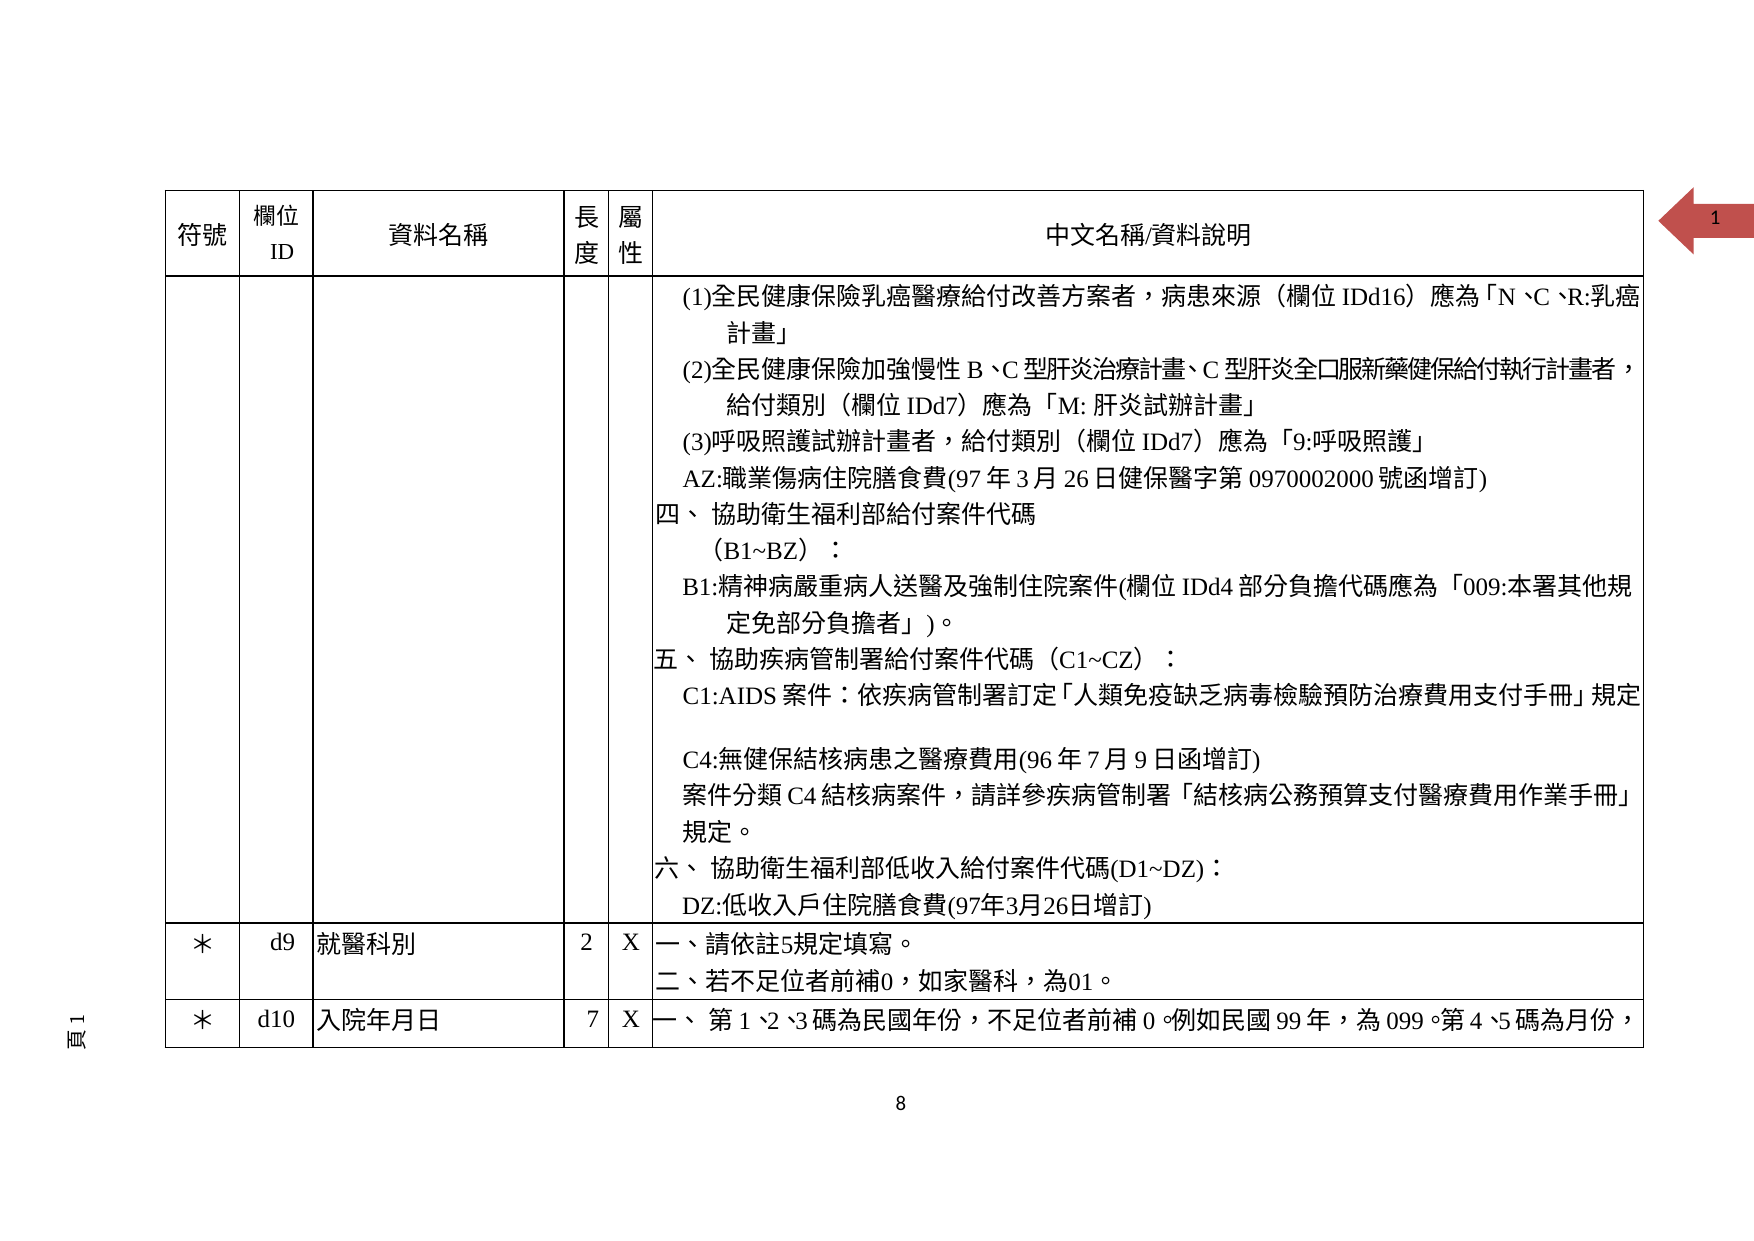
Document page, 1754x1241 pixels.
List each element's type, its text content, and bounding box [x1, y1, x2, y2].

table_cell [565, 277, 608, 922]
table_header 資料名稱 [314, 191, 563, 275]
table_cell d10 [240, 1000, 312, 1046]
table_cell [314, 277, 563, 922]
table_cell [240, 277, 312, 922]
table_cell 就醫科別 [314, 924, 563, 998]
table_header 長度 [565, 191, 608, 275]
table_cell 2 [565, 924, 608, 998]
table_cell 入院年月日 [314, 1000, 563, 1046]
table_header 欄位 ID [240, 191, 312, 275]
table_cell 7 [565, 1000, 608, 1046]
table_cell ＊ [166, 924, 239, 998]
table_cell X [609, 1000, 652, 1046]
table_header 符號 [166, 191, 239, 275]
table_cell d9 [240, 924, 312, 998]
table_cell X [609, 924, 652, 998]
table_header 屬性 [609, 191, 652, 275]
table_cell 第1、2、3碼為民國年份，不足位者前補0。例如民國99年，為099。第4、5碼為月份， [653, 1000, 1643, 1046]
table_cell [609, 277, 652, 922]
table_header 中文名稱/資料說明 [653, 191, 1643, 275]
table_cell ＊ [166, 1000, 239, 1046]
table_cell 一、請依註5規定填寫。 二、若不足位者前補0，如家醫科，為01。 [653, 924, 1643, 998]
table_cell [166, 277, 239, 922]
table_cell (1)全民健康保險乳癌醫療給付改善方案者，病患來源（欄位IDd16）應為「N、C、R:乳癌計畫」 (2)全民健康保險加強慢性B、C型肝炎治療計畫、C型肝炎全口服新藥健保給付執行計畫者，給付類別（欄位IDd7）應為「M: 肝炎試辦計畫」 (3)呼吸照護試辦計畫者，給付類別（欄位IDd7）應為「9:呼吸照護」 AZ:職業傷病住院膳食費(97年3月26日健保醫字第0970002000號函增訂) 協助衛生福利部給付案件代碼 （B1~BZ）： B1:精神病嚴重病人送醫及強制住院案件(欄位IDd4部分負擔代碼應為「009:本署其他規定免部分負擔者」)。 協助疾病管制署給付案件代碼（C1~CZ）： C1:AIDS案件：依疾病管制署訂定「人類免疫缺乏病毒檢驗預防治療費用支付手冊」規定 C4:無健保結核病患之醫療費用(96年7月9日函增訂) 案件分類C4結核病案件，請詳參疾病管制署「結核病公務預算支付醫療費用作業手冊」規定。 協助衛生福利部低收入給付案件代碼(D1~DZ)： DZ:低收入戶住院膳食費(97年3月26日增訂) [653, 277, 1643, 922]
